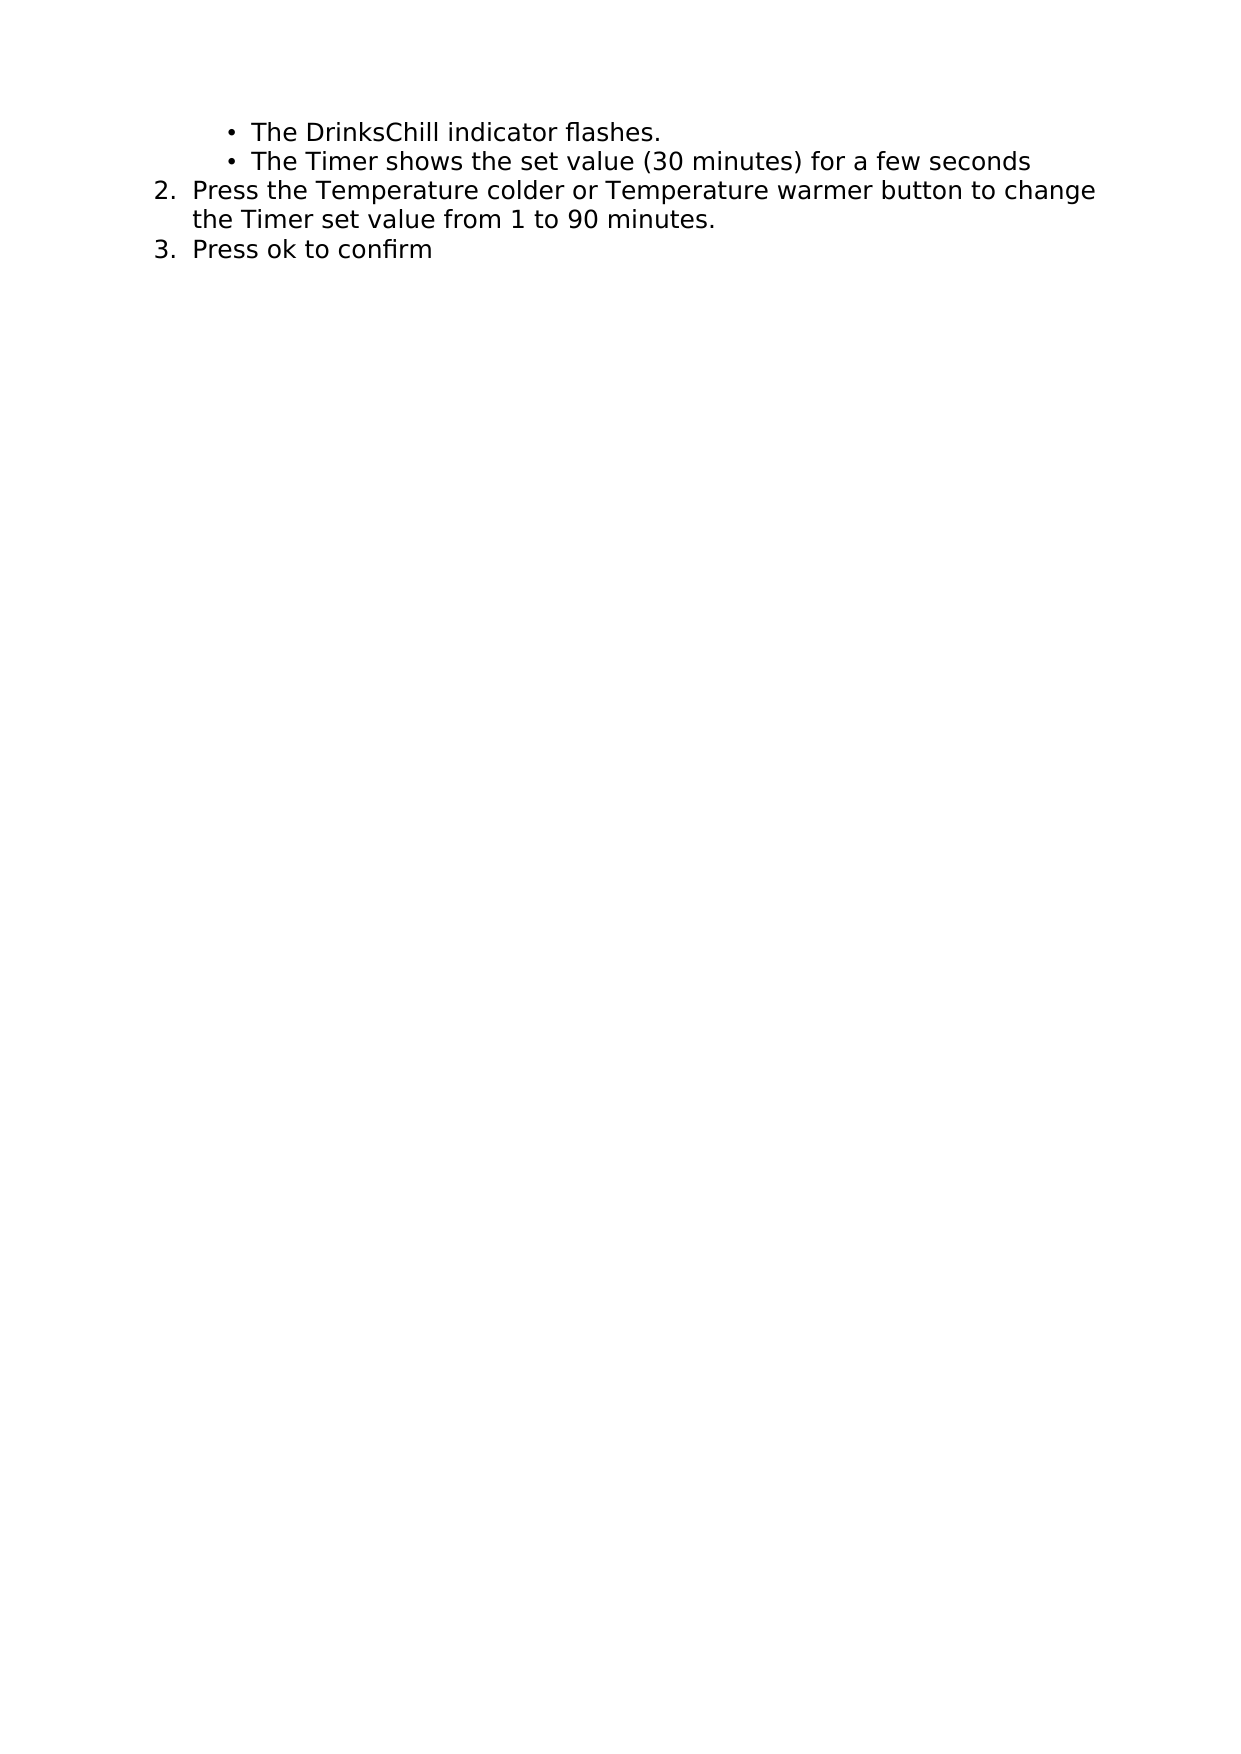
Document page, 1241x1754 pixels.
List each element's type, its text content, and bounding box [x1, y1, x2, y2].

list Press ok to confirm [177, 235, 1122, 264]
list The DrinksChill indicator flashes. [236, 118, 1122, 147]
list Press the Temperature colder or Temperature warmer button to change the Timer set value from 1 to 90 minutes. [177, 176, 1122, 235]
list The Timer shows the set value (30 minutes) for a few seconds [236, 147, 1122, 176]
